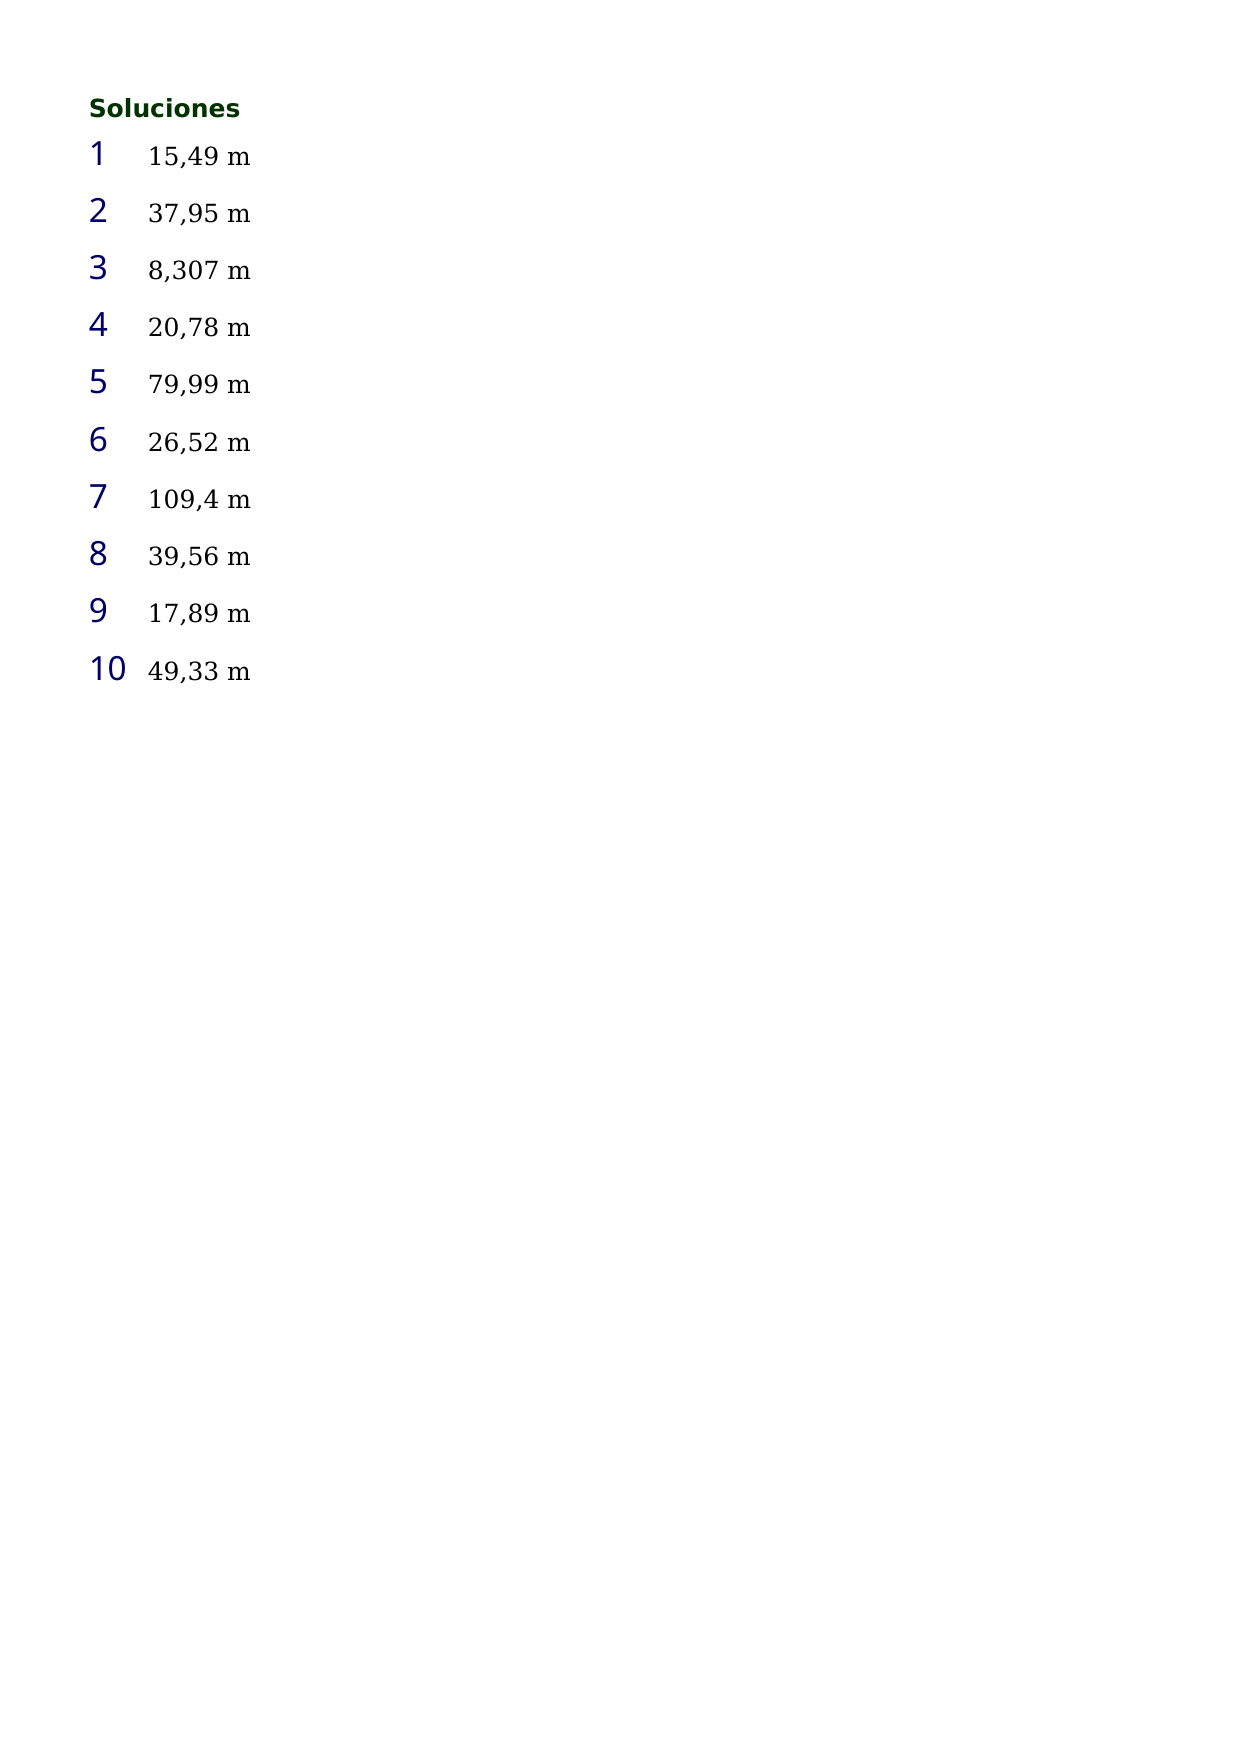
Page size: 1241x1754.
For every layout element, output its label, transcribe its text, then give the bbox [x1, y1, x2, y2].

list 26,52 m [88, 416, 1152, 461]
list 37,95 m [88, 187, 1152, 232]
list 8,307 m [88, 244, 1152, 289]
list 17,89 m [88, 587, 1152, 632]
text Soluciones [88, 94, 1152, 124]
list 20,78 m [88, 301, 1152, 347]
list 109,4 m [88, 473, 1152, 518]
list 15,49 m [88, 129, 1152, 175]
list 79,99 m [88, 358, 1152, 404]
list 39,56 m [88, 530, 1152, 575]
list 49,33 m [88, 644, 1152, 690]
